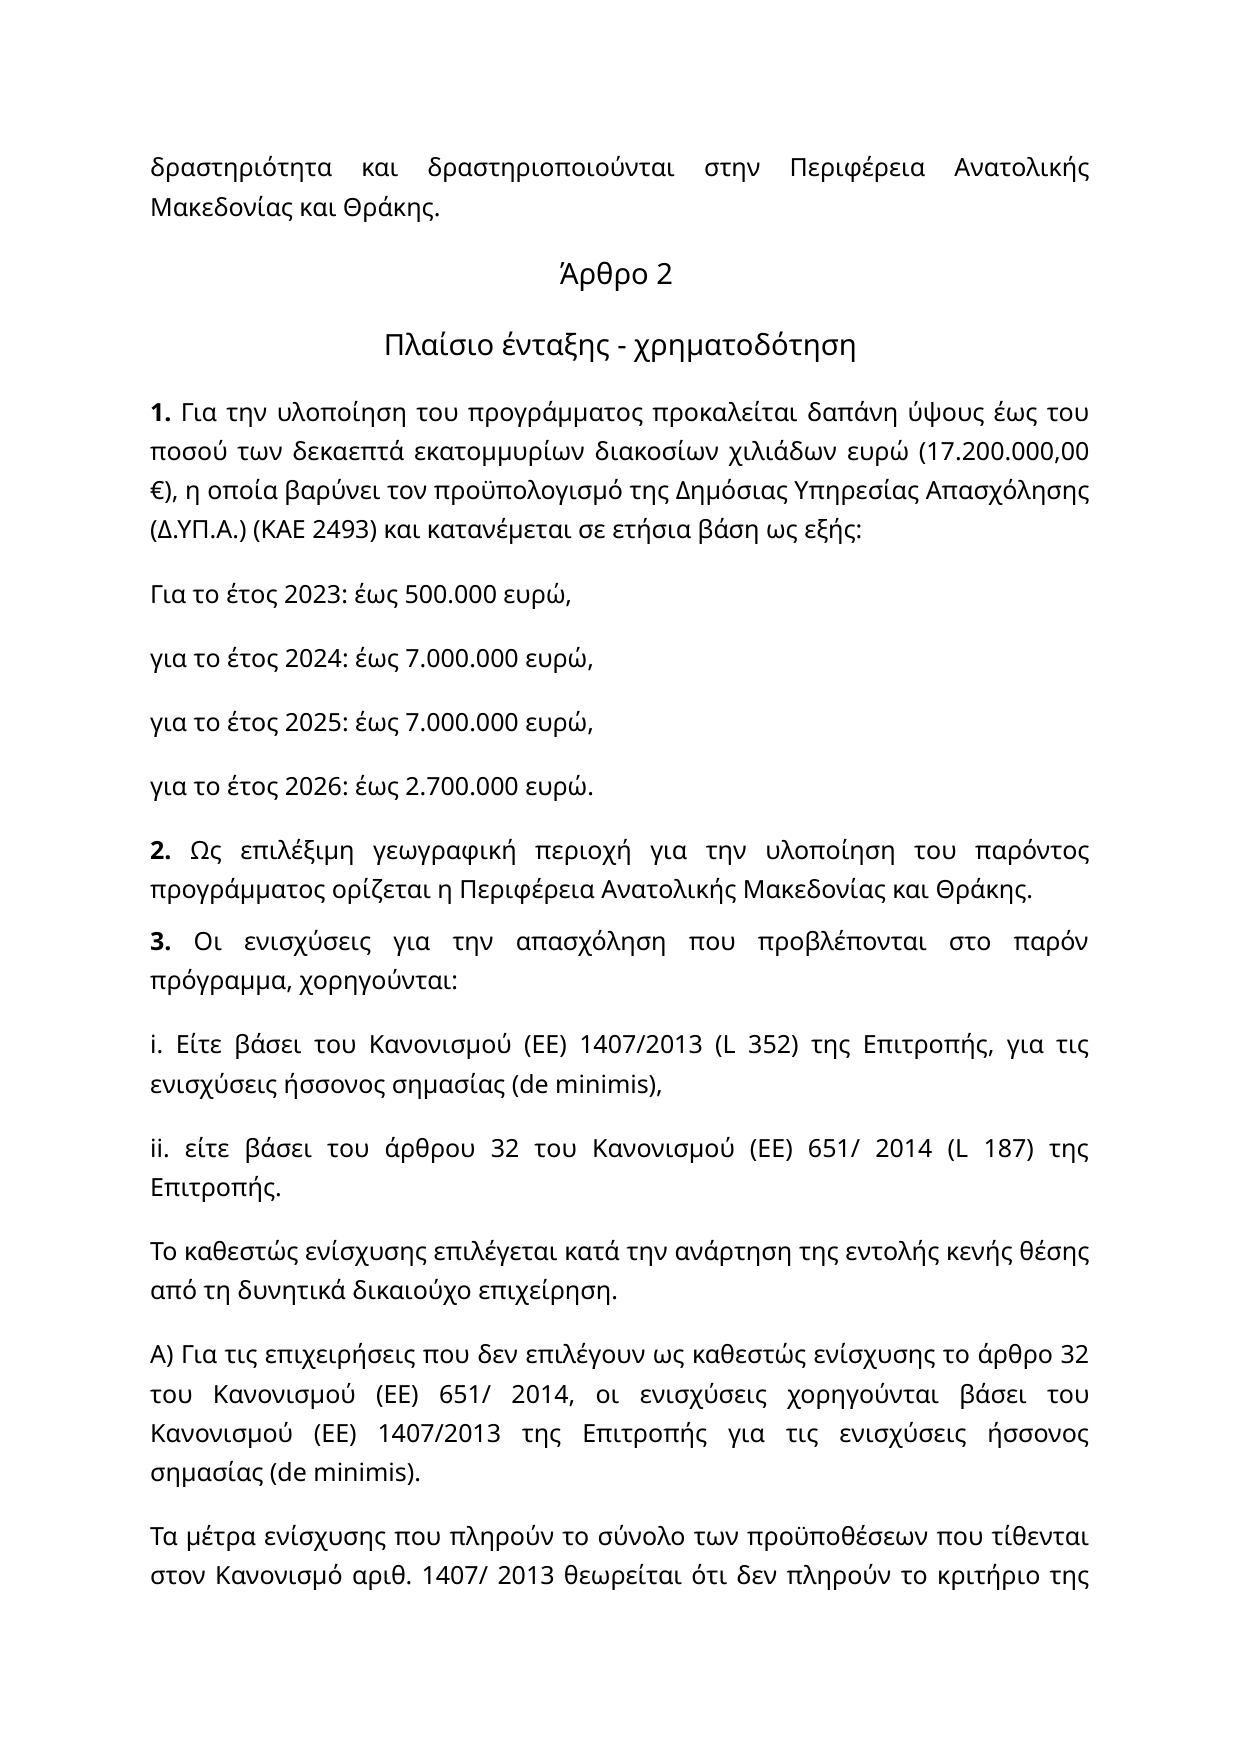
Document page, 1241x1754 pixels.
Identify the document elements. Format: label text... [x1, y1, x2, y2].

text Α) Για τις επιχειρήσεις που δεν επιλέγουν ως καθεστώς ενίσχυσης το άρθρο 32 του Κανονισμού (ΕΕ) 651/ 2014, οι ενισχύσεις χορηγούνται βάσει του Κανονισμού (ΕΕ) 1407/2013 της Επιτροπής για τις ενισχύσεις ήσσονος σημασίας (de minimis). [150, 1337, 1090, 1489]
text Το καθεστώς ενίσχυσης επιλέγεται κατά την ανάρτηση της εντολής κενής θέσης από τη δυνητικά δικαιούχο επιχείρηση. [150, 1234, 1090, 1307]
text i. Είτε βάσει του Κανονισμού (ΕE) 1407/2013 (L 352) της Επιτροπής, για τις ενισχύσεις ήσσονος σημασίας (de minimis), [150, 1027, 1090, 1100]
subtitle Άρθρο 2 [150, 253, 1090, 293]
text Τα μέτρα ενίσχυσης που πληρούν το σύνολο των προϋποθέσεων που τίθενται στον Κανονισμό αριθ. 1407/ 2013 θεωρείται ότι δεν πληρούν το κριτήριο της [150, 1519, 1090, 1592]
text για το έτος 2025: έως 7.000.000 ευρώ, [150, 704, 1090, 739]
text για το έτος 2024: έως 7.000.000 ευρώ, [150, 640, 1090, 674]
text για το έτος 2026: έως 2.700.000 ευρώ. [150, 769, 1090, 803]
text ii. είτε βάσει του άρθρου 32 του Κανονισμού (ΕΕ) 651/ 2014 (L 187) της Επιτροπής. [150, 1130, 1090, 1204]
text 2. Ως επιλέξιμη γεωγραφική περιοχή για την υλοποίηση του παρόντος προγράμματος ορίζεται η Περιφέρεια Ανατολικής Μακεδονίας και Θράκης. [150, 833, 1090, 906]
text 3. Οι ενισχύσεις για την απασχόληση που προβλέπονται στο παρόν πρόγραμμα, χορηγούνται: [150, 924, 1090, 997]
text Για το έτος 2023: έως 500.000 ευρώ, [150, 576, 1090, 610]
subtitle Πλαίσιο ένταξης - χρηματοδότηση [150, 324, 1090, 364]
text 1. Για την υλοποίηση του προγράμματος προκαλείται δαπάνη ύψους έως του ποσού των δεκαεπτά εκατομμυρίων διακοσίων χιλιάδων ευρώ (17.200.000,00 €), η οποία βαρύνει τον προϋπολογισμό της Δημόσιας Υπηρεσίας Απασχόλησης (Δ.ΥΠ.Α.) (ΚΑΕ 2493) και κατανέμεται σε ετήσια βάση ως εξής: [150, 394, 1090, 546]
text δραστηριότητα και δραστηριοποιούνται στην Περιφέρεια Ανατολικής Μακεδονίας και Θράκης. [150, 150, 1090, 223]
